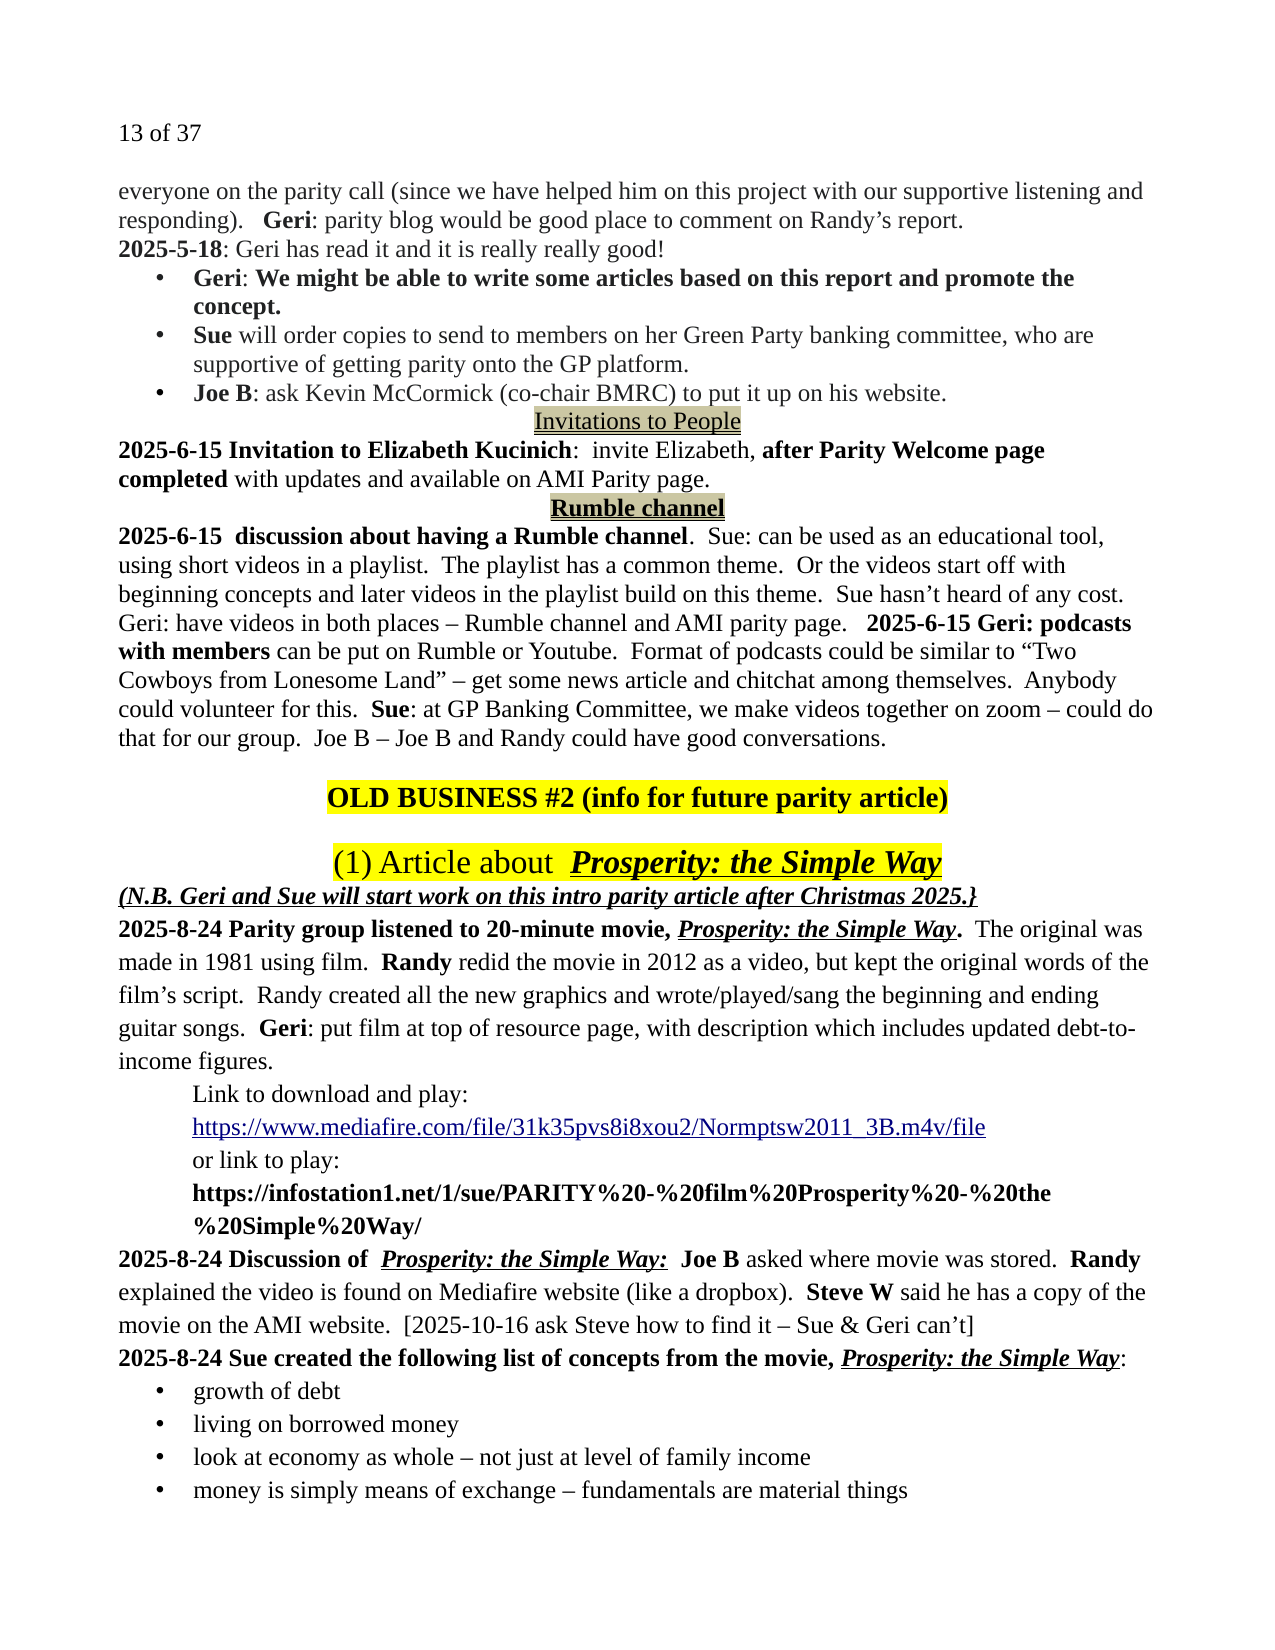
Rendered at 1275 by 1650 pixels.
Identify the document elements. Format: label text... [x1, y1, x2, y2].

text 2025-8-24 Parity group listened to 20-minute movie, Prosperity: the Simple Way. The original was made in 1981 using film. Randy redid the movie in 2012 as a video, but kept the original words of the film’s script. Randy created all the new graphics and wrote/played/sang the beginning and ending guitar songs. Geri: put film at top of resource page, with description which includes updated debt-to-income figures. [118, 914, 1157, 1074]
list Sue will order copies to send to members on her Green Party banking committee, who are supportive of getting parity onto the GP platform. [156, 320, 1157, 378]
text 2025-5-18: Geri has read it and it is really really good! [118, 234, 1157, 263]
list living on borrowed money [156, 1409, 1157, 1438]
text 2025-8-24 Discussion of Prosperity: the Simple Way: Joe B asked where movie was stored. Randy explained the video is found on Mediafire website (like a dropbox). Steve W said he has a copy of the movie on the AMI website. [2025-10-16 ask Steve how to find it – Sue & Geri can’t] [118, 1244, 1157, 1339]
text (N.B. Geri and Sue will start work on this intro parity article after Christmas 2025.} [118, 881, 1157, 909]
text 2025-8-24 Sue created the following list of concepts from the movie, Prosperity: the Simple Way: [118, 1343, 1157, 1372]
text everyone on the parity call (since we have helped him on this project with our supportive listening and responding). Geri: parity blog would be good place to comment on Randy’s report. [118, 176, 1157, 234]
list Joe B: ask Kevin McCormick (co-chair BMRC) to put it up on his website. [156, 378, 1157, 406]
text OLD BUSINESS #2 (info for future parity article) [118, 780, 1157, 814]
text Link to download and play: https://www.mediafire.com/file/31k35pvs8i8xou2/Normptsw2011_3B.m4v/file [192, 1079, 1157, 1141]
list growth of debt [156, 1376, 1157, 1405]
list look at economy as whole – not just at level of family income [156, 1442, 1157, 1471]
list Geri: We might be able to write some articles based on this report and promote the concept. [156, 263, 1157, 320]
text 2025-6-15 discussion about having a Rumble channel. Sue: can be used as an educational tool, using short videos in a playlist. The playlist has a common theme. Or the videos start off with beginning concepts and later videos in the playlist build on this theme. Sue hasn’t heard of any cost. Geri: have videos in both places – Rumble channel and AMI parity page. 2025-6-15 Geri: podcasts with members can be put on Rumble or Youtube. Format of podcasts could be similar to “Two Cowboys from Lonesome Land” – get some news article and chitchat among themselves. Anybody could volunteer for this. Sue: at GP Banking Committee, we make videos together on zoom – could do that for our group. Joe B – Joe B and Randy could have good conversations. [118, 521, 1157, 751]
text Rumble channel [118, 493, 1157, 521]
text 2025-6-15 Invitation to Elizabeth Kucinich: invite Elizabeth, after Parity Welcome page completed with updates and available on AMI Parity page. [118, 435, 1157, 493]
text or link to play: [192, 1145, 1157, 1174]
text (1) Article about Prosperity: the Simple Way [118, 842, 1157, 881]
list money is simply means of exchange – fundamentals are material things [156, 1475, 1157, 1504]
text Invitations to People [118, 406, 1157, 435]
text https://infostation1.net/1/sue/PARITY%20-%20film%20Prosperity%20-%20the%20Simple%20Way/ [192, 1178, 1157, 1240]
